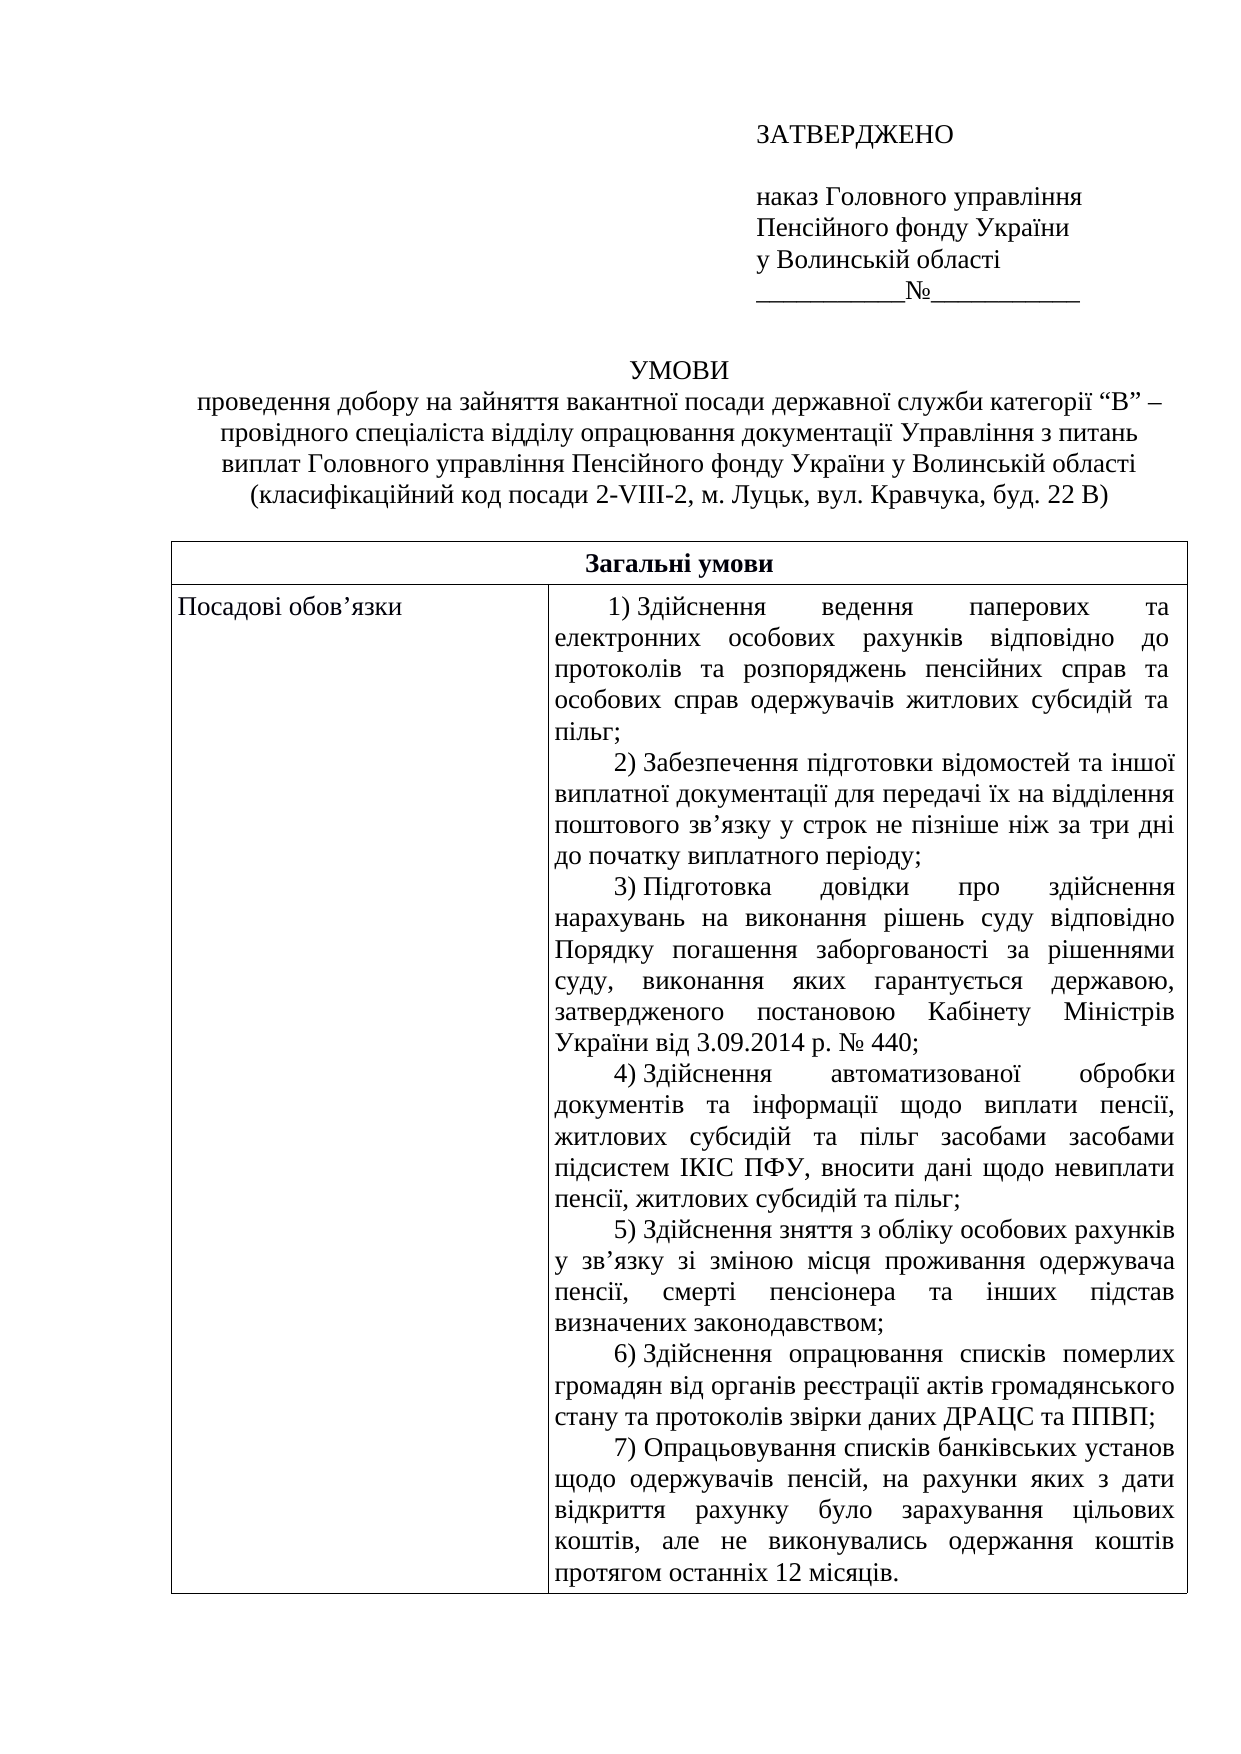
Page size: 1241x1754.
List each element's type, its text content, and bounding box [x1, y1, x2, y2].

text ___________№___________ [756, 274, 1181, 305]
text (класифікаційний код посади 2-VІІІ-2, м. Луцьк, вул. Кравчука, буд. 22 В) [177, 478, 1181, 509]
text УМОВИ [177, 354, 1181, 385]
text ЗАТВЕРДЖЕНО [756, 118, 1181, 149]
text Пенсійного фонду України [756, 212, 1181, 243]
text проведення добору на зайняття вакантної посади державної служби категорії “В” ‒ провідного спеціаліста відділу опрацювання документації Управління з питань виплат Головного управління Пенсійного фонду України у Волинській області [177, 385, 1181, 478]
text наказ Головного управління [756, 180, 1181, 212]
text у Волинській області [756, 243, 1181, 274]
table_cell 1) Здійснення ведення паперових та електронних особових рахунків відповідно до протоколів та розпоряджень пенсійних справ та особових справ одержувачів житлових субсидій та пільг; 2) Забезпечення підготовки відомостей та іншої виплатної документації для передачі їх на відділення поштового зв’язку у строк не пізніше ніж за три дні до початку виплатного періоду; 3) Підготовка довідки про здійснення нарахувань на виконання рішень суду відповідно Порядку погашення заборгованості за рішеннями суду, виконання яких гарантується державою, затвердженого постановою Кабінету Міністрів України від 3.09.2014 р. № 440; 4) Здійснення автоматизованої обробки документів та інформації щодо виплати пенсії, житлових субсидій та пільг засобами засобами підсистем ІКІС ПФУ, вносити дані щодо невиплати пенсії, житлових субсидій та пільг; 5) Здійснення зняття з обліку особових рахунків у зв’язку зі зміною місця проживання одержувача пенсії, смерті пенсіонера та інших підстав визначених законодавством; 6) Здійснення опрацювання списків померлих громадян від органів реєстрації актів громадянського стану та протоколів звірки даних ДРАЦС та ППВП; 7) Опрацьовування списків банківських установ щодо одержувачів пенсій, на рахунки яких з дати відкриття рахунку було зарахування цільових коштів, але не виконувались одержання коштів протягом останніх 12 місяців. [549, 585, 1187, 1592]
table_cell Посадові обов’язки [172, 585, 548, 1592]
table_header Загальні умови [172, 542, 1187, 584]
